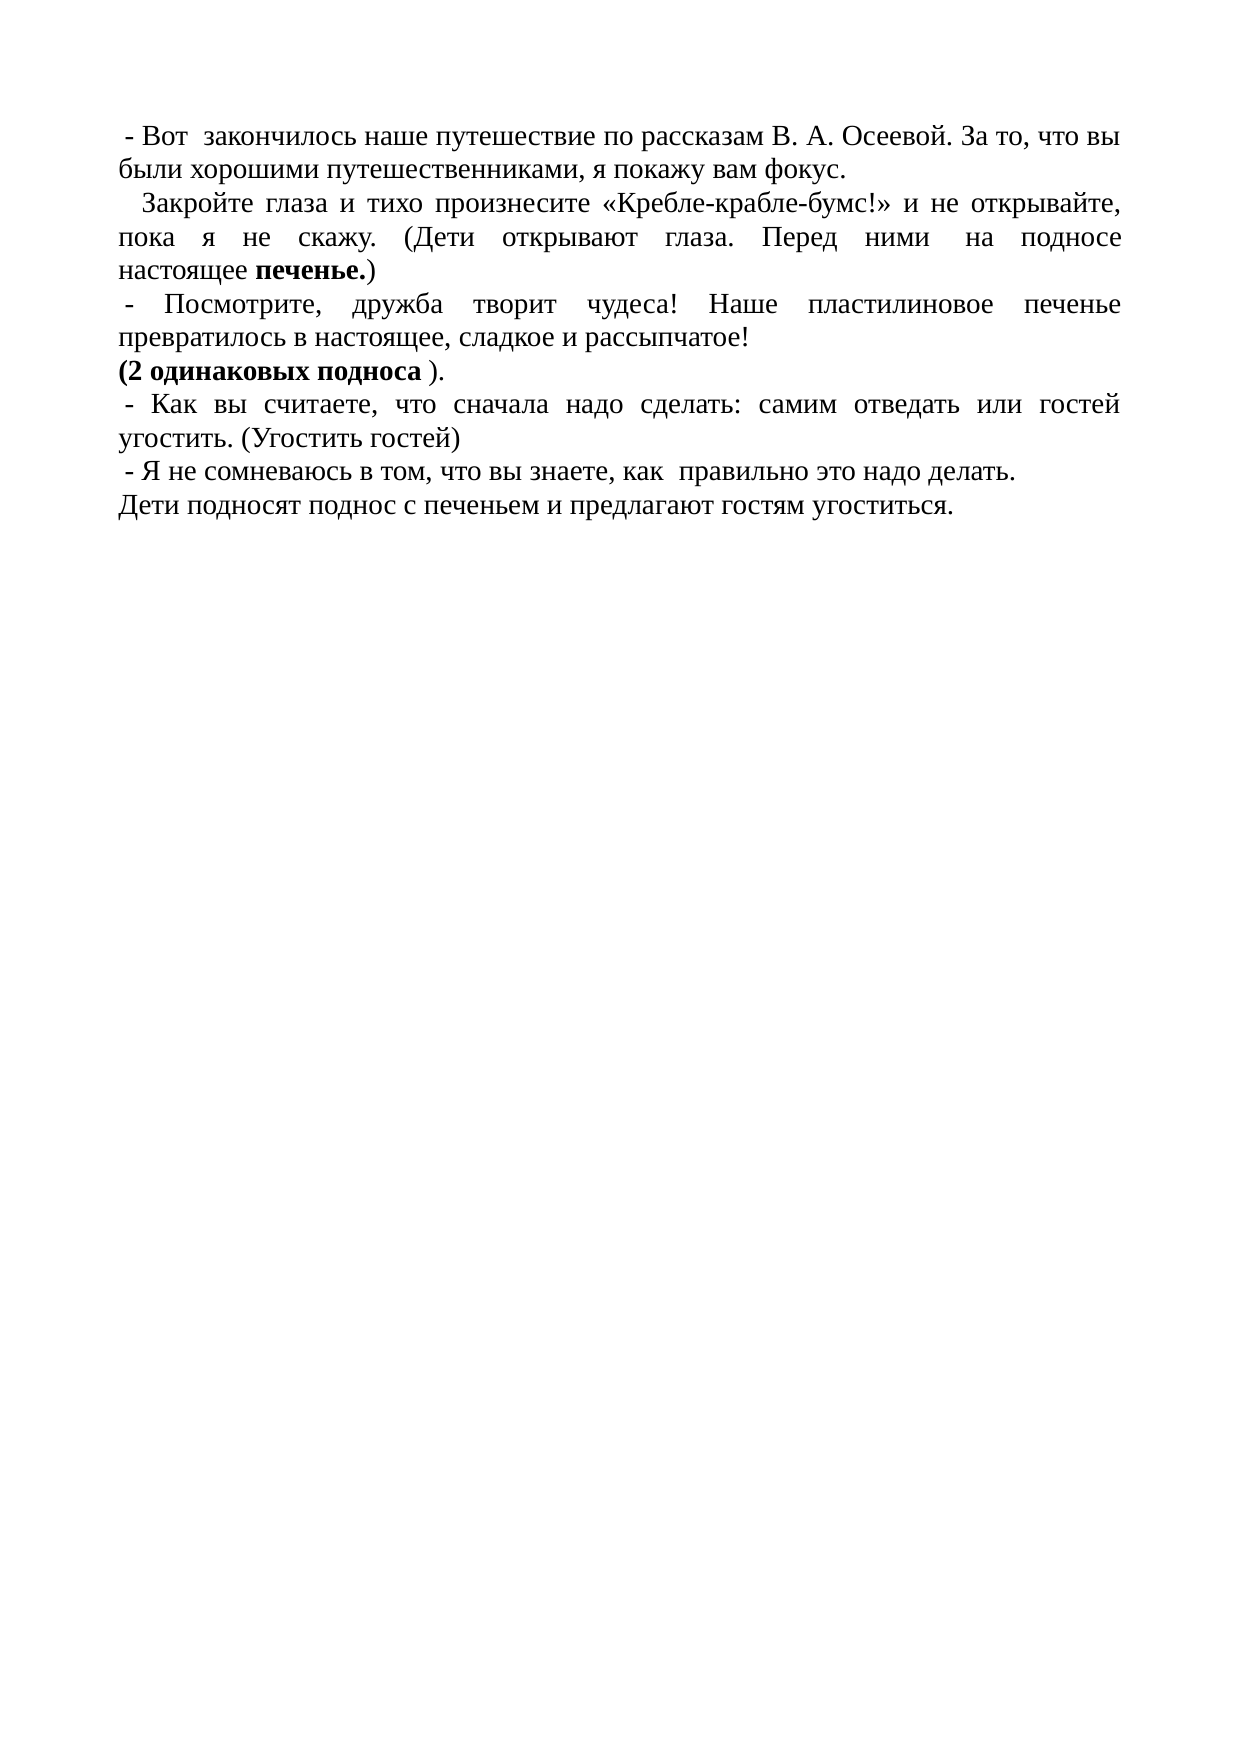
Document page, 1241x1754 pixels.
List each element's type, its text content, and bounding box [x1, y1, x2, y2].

text - Я не сомневаюсь в том, что вы знаете, как правильно это надо делать. [118, 453, 1122, 487]
text - Посмотрите, дружба творит чудеса! Наше пластилиновое печенье превратилось в настоящее, сладкое и рассыпчатое! [118, 286, 1122, 353]
text - Вот закончилось наше путешествие по рассказам В. А. Осеевой. За то, что вы были хорошими путешественниками, я покажу вам фокус. [118, 118, 1122, 185]
text Закройте глаза и тихо произнесите «Кребле-крабле-бумс!» и не открывайте, пока я не скажу. (Дети открывают глаза. Перед ними на подносе настоящее печенье.) [118, 185, 1122, 286]
text (2 одинаковых подноса ). [118, 353, 1122, 386]
text Дети подносят поднос с печеньем и предлагают гостям угоститься. [118, 487, 1122, 521]
text - Как вы считаете, что сначала надо сделать: самим отведать или гостей угостить. (Угостить гостей) [118, 386, 1122, 453]
